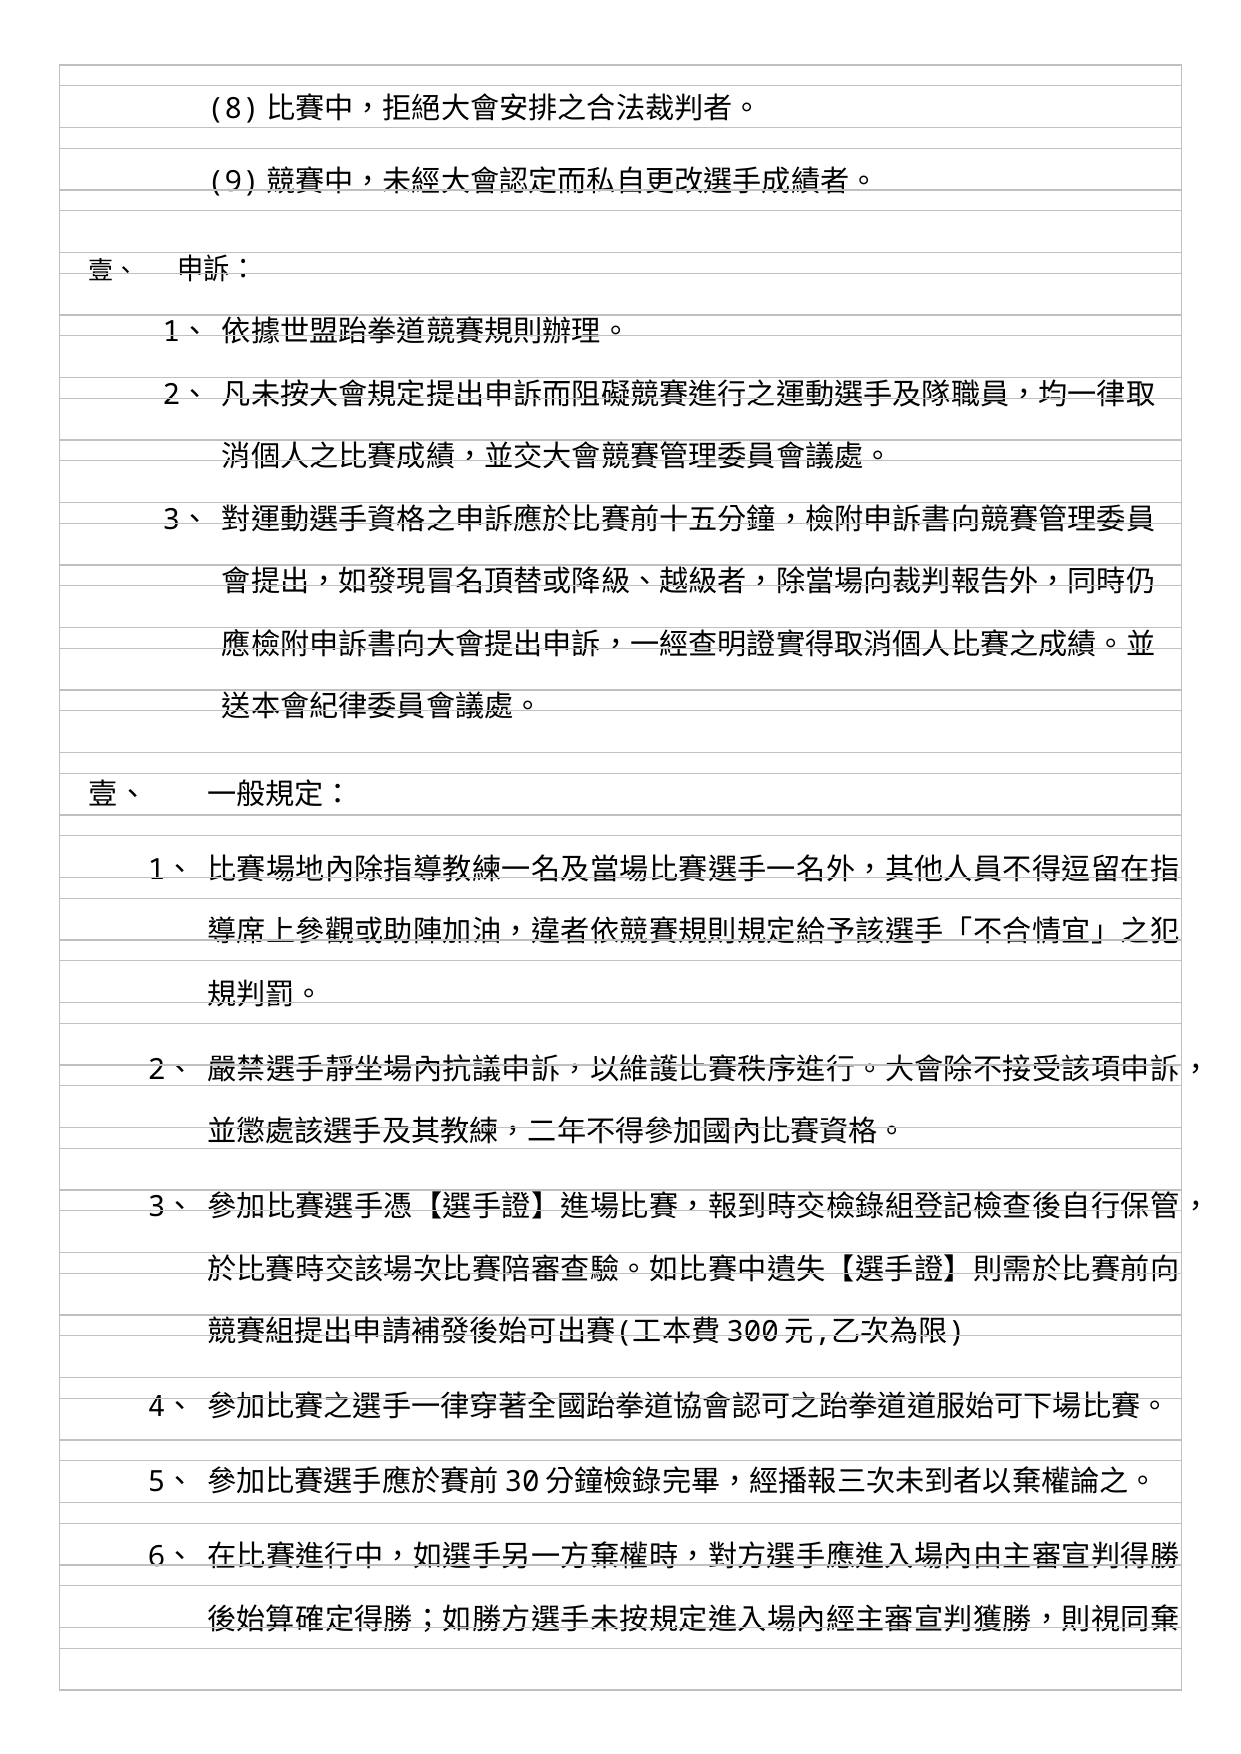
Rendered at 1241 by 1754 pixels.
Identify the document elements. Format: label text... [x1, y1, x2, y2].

list 在比賽進行中，如選手另一方棄權時，對方選手應進入場內由主審宣判得勝後始算確定得勝；如勝方選手未按規定進入場內經主審宣判獲勝，則視同棄權論(對手過磅未通過者除外) 。 [148, 1512, 1181, 1523]
list 依據世盟跆拳道競賽規則辦理。 [162, 336, 1181, 350]
list 對運動選手資格之申訴應於比賽前十五分鐘，檢附申訴書向競賽管理委員會提出，如發現冒名頂替或降級、越級者，除當場向裁判報告外，同時仍應檢附申訴書向大會提出申訴，一經查明證實得取消個人比賽之成績。並送本會紀律委員會議處。 [357, 691, 497, 710]
list 依據世盟跆拳道競賽規則辦理。 [380, 316, 554, 335]
list 對運動選手資格之申訴應於比賽前十五分鐘，檢附申訴書向競賽管理委員會提出，如發現冒名頂替或降級、越級者，除當場向裁判報告外，同時仍應檢附申訴書向大會提出申訴，一經查明證實得取消個人比賽之成績。並送本會紀律委員會議處。 [529, 566, 666, 585]
list 對運動選手資格之申訴應於比賽前十五分鐘，檢附申訴書向競賽管理委員會提出，如發現冒名頂替或降級、越級者，除當場向裁判報告外，同時仍應檢附申訴書向大會提出申訴，一經查明證實得取消個人比賽之成績。並送本會紀律委員會議處。 [162, 503, 1181, 523]
list 競賽中，未經大會認定而私自更改選手成績者。 [207, 149, 1181, 189]
list [207, 137, 1181, 148]
list 參加比賽選手憑【選手證】進場比賽，報到時交檢錄組登記檢查後自行保管，於比賽時交該場次比賽陪審查驗。如比賽中遺失【選手證】則需於比賽前向競賽組提出申請補發後始可出賽(工本費300元,乙次為限) [710, 1316, 1181, 1335]
list 一般規定： [89, 774, 1181, 812]
list 凡未按大會規定提出申訴而阻礙競賽進行之運動選手及隊職員，均一律取消個人之比賽成績，並交大會競賽管理委員會議處。 [241, 441, 342, 460]
list 嚴禁選手靜坐場內抗議申訴，以維護比賽秩序進行。大會除不接受該項申訴，並懲處該選手及其教練，二年不得參加國內比賽資格。 [148, 1066, 1181, 1085]
list 比賽場地內除指導教練一名及當場比賽選手一名外，其他人員不得逗留在指導席上參觀或助陣加油，違者依競賽規則規定給予該選手「不合情宜」之犯規判罰。 [148, 899, 1181, 939]
list 對運動選手資格之申訴應於比賽前十五分鐘，檢附申訴書向競賽管理委員會提出，如發現冒名頂替或降級、越級者，除當場向裁判報告外，同時仍應檢附申訴書向大會提出申訴，一經查明證實得取消個人比賽之成績。並送本會紀律委員會議處。 [796, 566, 911, 585]
list [89, 753, 1181, 773]
list 對運動選手資格之申訴應於比賽前十五分鐘，檢附申訴書向競賽管理委員會提出，如發現冒名頂替或降級、越級者，除當場向裁判報告外，同時仍應檢附申訴書向大會提出申訴，一經查明證實得取消個人比賽之成績。並送本會紀律委員會議處。 [162, 524, 1181, 564]
list 申訴： [89, 274, 1181, 287]
list 凡未按大會規定提出申訴而阻礙競賽進行之運動選手及隊職員，均一律取消個人之比賽成績，並交大會競賽管理委員會議處。 [162, 350, 1181, 377]
list 凡未按大會規定提出申訴而阻礙競賽進行之運動選手及隊職員，均一律取消個人之比賽成績，並交大會競賽管理委員會議處。 [356, 441, 847, 460]
list 比賽場地內除指導教練一名及當場比賽選手一名外，其他人員不得逗留在指導席上參觀或助陣加油，違者依競賽規則規定給予該選手「不合情宜」之犯規判罰。 [148, 836, 1181, 877]
list 對運動選手資格之申訴應於比賽前十五分鐘，檢附申訴書向競賽管理委員會提出，如發現冒名頂替或降級、越級者，除當場向裁判報告外，同時仍應檢附申訴書向大會提出申訴，一經查明證實得取消個人比賽之成績。並送本會紀律委員會議處。 [162, 649, 1181, 689]
list 申訴： [89, 225, 1181, 252]
list 在比賽進行中，如選手另一方棄權時，對方選手應進入場內由主審宣判得勝後始算確定得勝；如勝方選手未按規定進入場內經主審宣判獲勝，則視同棄權論(對手過磅未通過者除外) 。 [148, 1566, 1181, 1585]
list 參加比賽之選手一律穿著全國跆拳道協會認可之跆拳道道服始可下場比賽。 [148, 1399, 1181, 1425]
list 對運動選手資格之申訴應於比賽前十五分鐘，檢附申訴書向競賽管理委員會提出，如發現冒名頂替或降級、越級者，除當場向裁判報告外，同時仍應檢附申訴書向大會提出申訴，一經查明證實得取消個人比賽之成績。並送本會紀律委員會議處。 [162, 475, 1181, 502]
list 比賽場地內除指導教練一名及當場比賽選手一名外，其他人員不得逗留在指導席上參觀或助陣加油，違者依競賽規則規定給予該選手「不合情宜」之犯規判罰。 [148, 941, 1181, 960]
list 參加比賽選手憑【選手證】進場比賽，報到時交檢錄組登記檢查後自行保管，於比賽時交該場次比賽陪審查驗。如比賽中遺失【選手證】則需於比賽前向競賽組提出申請補發後始可出賽(工本費300元,乙次為限) [148, 1316, 365, 1335]
list 在比賽進行中，如選手另一方棄權時，對方選手應進入場內由主審宣判得勝後始算確定得勝；如勝方選手未按規定進入場內經主審宣判獲勝，則視同棄權論(對手過磅未通過者除外) 。 [148, 1628, 1181, 1637]
list 參加比賽選手應於賽前30分鐘檢錄完畢，經播報三次未到者以棄權論之。 [148, 1461, 1181, 1500]
list 凡未按大會規定提出申訴而阻礙競賽進行之運動選手及隊職員，均一律取消個人之比賽成績，並交大會競賽管理委員會議處。 [162, 399, 1181, 439]
list 在比賽進行中，如選手另一方棄權時，對方選手應進入場內由主審宣判得勝後始算確定得勝；如勝方選手未按規定進入場內經主審宣判獲勝，則視同棄權論(對手過磅未通過者除外) 。 [148, 1586, 1181, 1627]
list 參加比賽選手憑【選手證】進場比賽，報到時交檢錄組登記檢查後自行保管，於比賽時交該場次比賽陪審查驗。如比賽中遺失【選手證】則需於比賽前向競賽組提出申請補發後始可出賽(工本費300元,乙次為限) [148, 1253, 1181, 1273]
list 參加比賽選手憑【選手證】進場比賽，報到時交檢錄組登記檢查後自行保管，於比賽時交該場次比賽陪審查驗。如比賽中遺失【選手證】則需於比賽前向競賽組提出申請補發後始可出賽(工本費300元,乙次為限) [1075, 1191, 1181, 1210]
list 對運動選手資格之申訴應於比賽前十五分鐘，檢附申訴書向競賽管理委員會提出，如發現冒名頂替或降級、越級者，除當場向裁判報告外，同時仍應檢附申訴書向大會提出申訴，一經查明證實得取消個人比賽之成績。並送本會紀律委員會議處。 [162, 691, 355, 710]
list 凡未按大會規定提出申訴而阻礙競賽進行之運動選手及隊職員，均一律取消個人之比賽成績，並交大會競賽管理委員會議處。 [162, 441, 239, 460]
list 凡未按大會規定提出申訴而阻礙競賽進行之運動選手及隊職員，均一律取消個人之比賽成績，並交大會競賽管理委員會議處。 [162, 378, 1181, 398]
list [148, 1378, 1181, 1398]
list 比賽場地內除指導教練一名及當場比賽選手一名外，其他人員不得逗留在指導席上參觀或助陣加油，違者依競賽規則規定給予該選手「不合情宜」之犯規判罰。 [148, 825, 1181, 835]
list 凡未按大會規定提出申訴而阻礙競賽進行之運動選手及隊職員，均一律取消個人之比賽成績，並交大會競賽管理委員會議處。 [839, 441, 1181, 460]
list 參加比賽選手憑【選手證】進場比賽，報到時交檢錄組登記檢查後自行保管，於比賽時交該場次比賽陪審查驗。如比賽中遺失【選手證】則需於比賽前向競賽組提出申請補發後始可出賽(工本費300元,乙次為限) [148, 1191, 270, 1210]
list 對運動選手資格之申訴應於比賽前十五分鐘，檢附申訴書向競賽管理委員會提出，如發現冒名頂替或降級、越級者，除當場向裁判報告外，同時仍應檢附申訴書向大會提出申訴，一經查明證實得取消個人比賽之成績。並送本會紀律委員會議處。 [162, 566, 533, 585]
list 參加比賽選手憑【選手證】進場比賽，報到時交檢錄組登記檢查後自行保管，於比賽時交該場次比賽陪審查驗。如比賽中遺失【選手證】則需於比賽前向競賽組提出申請補發後始可出賽(工本費300元,乙次為限) [148, 1211, 1181, 1252]
list 比賽中，拒絕大會安排之合法裁判者。 [207, 86, 1181, 127]
list 參加比賽選手憑【選手證】進場比賽，報到時交檢錄組登記檢查後自行保管，於比賽時交該場次比賽陪審查驗。如比賽中遺失【選手證】則需於比賽前向競賽組提出申請補發後始可出賽(工本費300元,乙次為限) [833, 1191, 978, 1210]
list 依據世盟跆拳道競賽規則辦理。 [162, 287, 1181, 314]
list 嚴禁選手靜坐場內抗議申訴，以維護比賽秩序進行。大會除不接受該項申訴，並懲處該選手及其教練，二年不得參加國內比賽資格。 [148, 1025, 1181, 1064]
list [207, 66, 1181, 85]
list 比賽場地內除指導教練一名及當場比賽選手一名外，其他人員不得逗留在指導席上參觀或助陣加油，違者依競賽規則規定給予該選手「不合情宜」之犯規判罰。 [148, 961, 1181, 1002]
list 比賽場地內除指導教練一名及當場比賽選手一名外，其他人員不得逗留在指導席上參觀或助陣加油，違者依競賽規則規定給予該選手「不合情宜」之犯規判罰。 [148, 1003, 1181, 1012]
list 嚴禁選手靜坐場內抗議申訴，以維護比賽秩序進行。大會除不接受該項申訴，並懲處該選手及其教練，二年不得參加國內比賽資格。 [148, 1086, 1181, 1127]
list 申訴： [89, 253, 1181, 273]
list 參加比賽選手憑【選手證】進場比賽，報到時交檢錄組登記檢查後自行保管，於比賽時交該場次比賽陪審查驗。如比賽中遺失【選手證】則需於比賽前向競賽組提出申請補發後始可出賽(工本費300元,乙次為限) [148, 1274, 1181, 1314]
list [148, 1362, 1181, 1377]
list 在比賽進行中，如選手另一方棄權時，對方選手應進入場內由主審宣判得勝後始算確定得勝；如勝方選手未按規定進入場內經主審宣判獲勝，則視同棄權論(對手過磅未通過者除外) 。 [148, 1524, 1181, 1564]
list 比賽場地內除指導教練一名及當場比賽選手一名外，其他人員不得逗留在指導席上參觀或助陣加油，違者依競賽規則規定給予該選手「不合情宜」之犯規判罰。 [148, 878, 1181, 898]
list 參加比賽選手憑【選手證】進場比賽，報到時交檢錄組登記檢查後自行保管，於比賽時交該場次比賽陪審查驗。如比賽中遺失【選手證】則需於比賽前向競賽組提出申請補發後始可出賽(工本費300元,乙次為限) [284, 1191, 432, 1210]
list 依據世盟跆拳道競賽規則辦理。 [258, 316, 381, 335]
list 凡未按大會規定提出申訴而阻礙競賽進行之運動選手及隊職員，均一律取消個人之比賽成績，並交大會競賽管理委員會議處。 [162, 461, 1181, 475]
list [207, 191, 1181, 200]
list 對運動選手資格之申訴應於比賽前十五分鐘，檢附申訴書向競賽管理委員會提出，如發現冒名頂替或降級、越級者，除當場向裁判報告外，同時仍應檢附申訴書向大會提出申訴，一經查明證實得取消個人比賽之成績。並送本會紀律委員會議處。 [162, 711, 1181, 725]
list 對運動選手資格之申訴應於比賽前十五分鐘，檢附申訴書向競賽管理委員會提出，如發現冒名頂替或降級、越級者，除當場向裁判報告外，同時仍應檢附申訴書向大會提出申訴，一經查明證實得取消個人比賽之成績。並送本會紀律委員會議處。 [162, 586, 1181, 627]
list 參加比賽選手憑【選手證】進場比賽，報到時交檢錄組登記檢查後自行保管，於比賽時交該場次比賽陪審查驗。如比賽中遺失【選手證】則需於比賽前向競賽組提出申請補發後始可出賽(工本費300元,乙次為限) [148, 1162, 1181, 1189]
list 依據世盟跆拳道競賽規則辦理。 [556, 316, 1181, 335]
list 參加比賽選手憑【選手證】進場比賽，報到時交檢錄組登記檢查後自行保管，於比賽時交該場次比賽陪審查驗。如比賽中遺失【選手證】則需於比賽前向競賽組提出申請補發後始可出賽(工本費300元,乙次為限) [148, 1336, 1181, 1350]
list [148, 1441, 1181, 1460]
list 參加比賽選手憑【選手證】進場比賽，報到時交檢錄組登記檢查後自行保管，於比賽時交該場次比賽陪審查驗。如比賽中遺失【選手證】則需於比賽前向競賽組提出申請補發後始可出賽(工本費300元,乙次為限) [431, 1316, 701, 1335]
list 對運動選手資格之申訴應於比賽前十五分鐘，檢附申訴書向競賽管理委員會提出，如發現冒名頂替或降級、越級者，除當場向裁判報告外，同時仍應檢附申訴書向大會提出申訴，一經查明證實得取消個人比賽之成績。並送本會紀律委員會議處。 [489, 691, 1181, 710]
list 對運動選手資格之申訴應於比賽前十五分鐘，檢附申訴書向競賽管理委員會提出，如發現冒名頂替或降級、越級者，除當場向裁判報告外，同時仍應檢附申訴書向大會提出申訴，一經查明證實得取消個人比賽之成績。並送本會紀律委員會議處。 [162, 628, 1181, 648]
list 對運動選手資格之申訴應於比賽前十五分鐘，檢附申訴書向競賽管理委員會提出，如發現冒名頂替或降級、越級者，除當場向裁判報告外，同時仍應檢附申訴書向大會提出申訴，一經查明證實得取消個人比賽之成績。並送本會紀律委員會議處。 [902, 566, 1027, 585]
list 嚴禁選手靜坐場內抗議申訴，以維護比賽秩序進行。大會除不接受該項申訴，並懲處該選手及其教練，二年不得參加國內比賽資格。 [148, 1128, 1181, 1148]
list 依據世盟跆拳道競賽規則辦理。 [162, 316, 256, 335]
list 參加比賽選手憑【選手證】進場比賽，報到時交檢錄組登記檢查後自行保管，於比賽時交該場次比賽陪審查驗。如比賽中遺失【選手證】則需於比賽前向競賽組提出申請補發後始可出賽(工本費300元,乙次為限) [435, 1191, 538, 1210]
list 參加比賽選手憑【選手證】進場比賽，報到時交檢錄組登記檢查後自行保管，於比賽時交該場次比賽陪審查驗。如比賽中遺失【選手證】則需於比賽前向競賽組提出申請補發後始可出賽(工本費300元,乙次為限) [637, 1191, 785, 1210]
